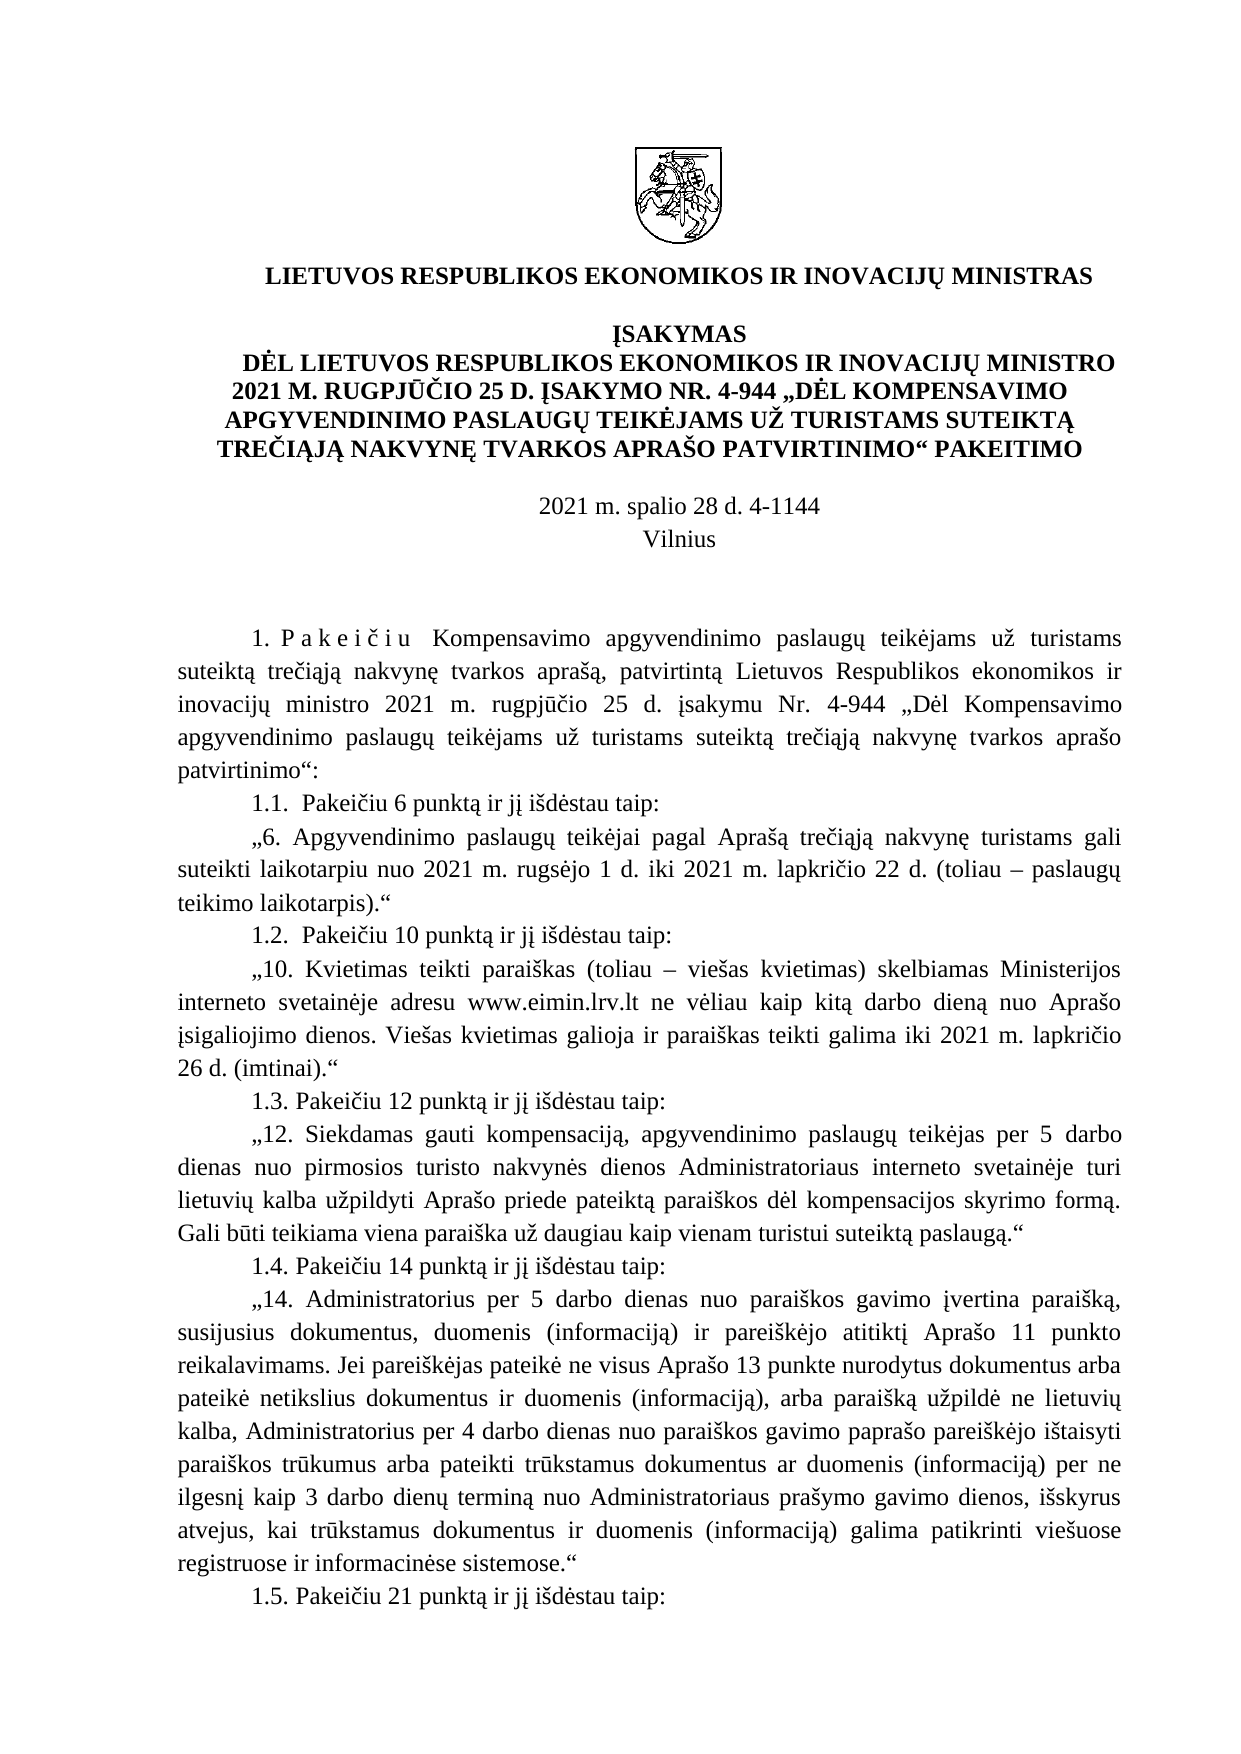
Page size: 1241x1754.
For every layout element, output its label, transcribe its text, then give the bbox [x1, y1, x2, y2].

text Vilnius [177, 524, 1181, 553]
text 1.3. Pakeičiu 12 punktą ir jį išdėstau taip: [177, 1086, 1181, 1114]
text „10. Kvietimas teikti paraiškas (toliau – viešas kvietimas) skelbiamas Ministerijos interneto svetainėje adresu www.eimin.lrv.lt ne vėliau kaip kitą darbo dieną nuo Aprašo įsigaliojimo dienos. Viešas kvietimas galioja ir paraiškas teikti galima iki 2021 m. lapkričio 26 d. (imtinai).“ [177, 954, 1122, 1081]
text 1.2. Pakeičiu 10 punktą ir jį išdėstau taip: [177, 921, 1181, 949]
text „14. Administratorius per 5 darbo dienas nuo paraiškos gavimo įvertina paraišką, susijusius dokumentus, duomenis (informaciją) ir pareiškėjo atitiktį Aprašo 11‎ punkto reikalavimams. Jei pareiškėjas pateikė ne visus Aprašo ‎13 punkte nurodytus dokumentus arba pateikė netikslius dokumentus ir duomenis (informaciją), arba paraišką užpildė ne lietuvių kalba, Administratorius per 4 darbo dienas nuo paraiškos gavimo paprašo pareiškėjo ištaisyti paraiškos trūkumus arba pateikti trūkstamus dokumentus ar duomenis (informaciją) per ne ilgesnį kaip 3 darbo dienų terminą nuo Administratoriaus prašymo gavimo dienos, išskyrus atvejus, kai trūkstamus dokumentus ir duomenis (informaciją) galima patikrinti viešuose registruose ir informacinėse sistemose.“ [177, 1284, 1122, 1577]
text 1.5. Pakeičiu 21 punktą ir jį išdėstau taip: [177, 1581, 1181, 1610]
text „12. Siekdamas gauti kompensaciją, apgyvendinimo paslaugų teikėjas per 5 darbo dienas nuo pirmosios turisto nakvynės dienos Administratoriaus interneto svetainėje turi lietuvių kalba užpildyti Aprašo priede pateiktą paraiškos dėl kompensacijos skyrimo formą. Gali būti teikiama viena paraiška už daugiau kaip vienam turistui suteiktą paslaugą.“ [177, 1119, 1122, 1247]
text „6. Apgyvendinimo paslaugų teikėjai pagal Aprašą trečiąją nakvynę turistams gali suteikti laikotarpiu nuo 2021 m. rugsėjo 1 d. iki 2021 m. lapkričio 22 d. (toliau – paslaugų teikimo laikotarpis).“ [177, 822, 1122, 916]
text 1.4. Pakeičiu 14 punktą ir jį išdėstau taip: [177, 1251, 1181, 1279]
text 2021 M. RUGPJŪČIO 25 D. ĮSAKYMO NR. 4-944 „DĖL KOMPENSAVIMO APGYVENDINIMO PASLAUGŲ TEIKĖJAMS UŽ TURISTAMS SUTEIKTĄ TREČIĄJĄ NAKVYNĘ TVARKOS APRAŠO PATVIRTINIMO“ pAKEITIMO [177, 376, 1122, 463]
text 1.1. Pakeičiu 6 punktą ir jį išdėstau taip: [177, 788, 1181, 817]
text įsakymas [177, 319, 1181, 348]
text 1. Pakeičiu Kompensavimo apgyvendinimo paslaugų teikėjams už turistams suteiktą trečiąją nakvynę tvarkos aprašą, patvirtintą Lietuvos Respublikos ekonomikos ir inovacijų ministro 2021 m. rugpjūčio 25 d. įsakymu Nr. 4-944 „Dėl Kompensavimo apgyvendinimo paslaugų teikėjams už turistams suteiktą trečiąją nakvynę tvarkos aprašo patvirtinimo“: [177, 623, 1122, 784]
text DĖL LIETUVOS RESPUBLIKOS EKONOMIKOS IR INOVACIJŲ MINISTRO [177, 348, 1181, 376]
text 2021 m. spalio 28 d. 4-1144 [177, 491, 1181, 520]
text LIETUVOS RESPUBLIKOS ekonomikos ir inovacijų MINISTRAS [177, 261, 1181, 290]
